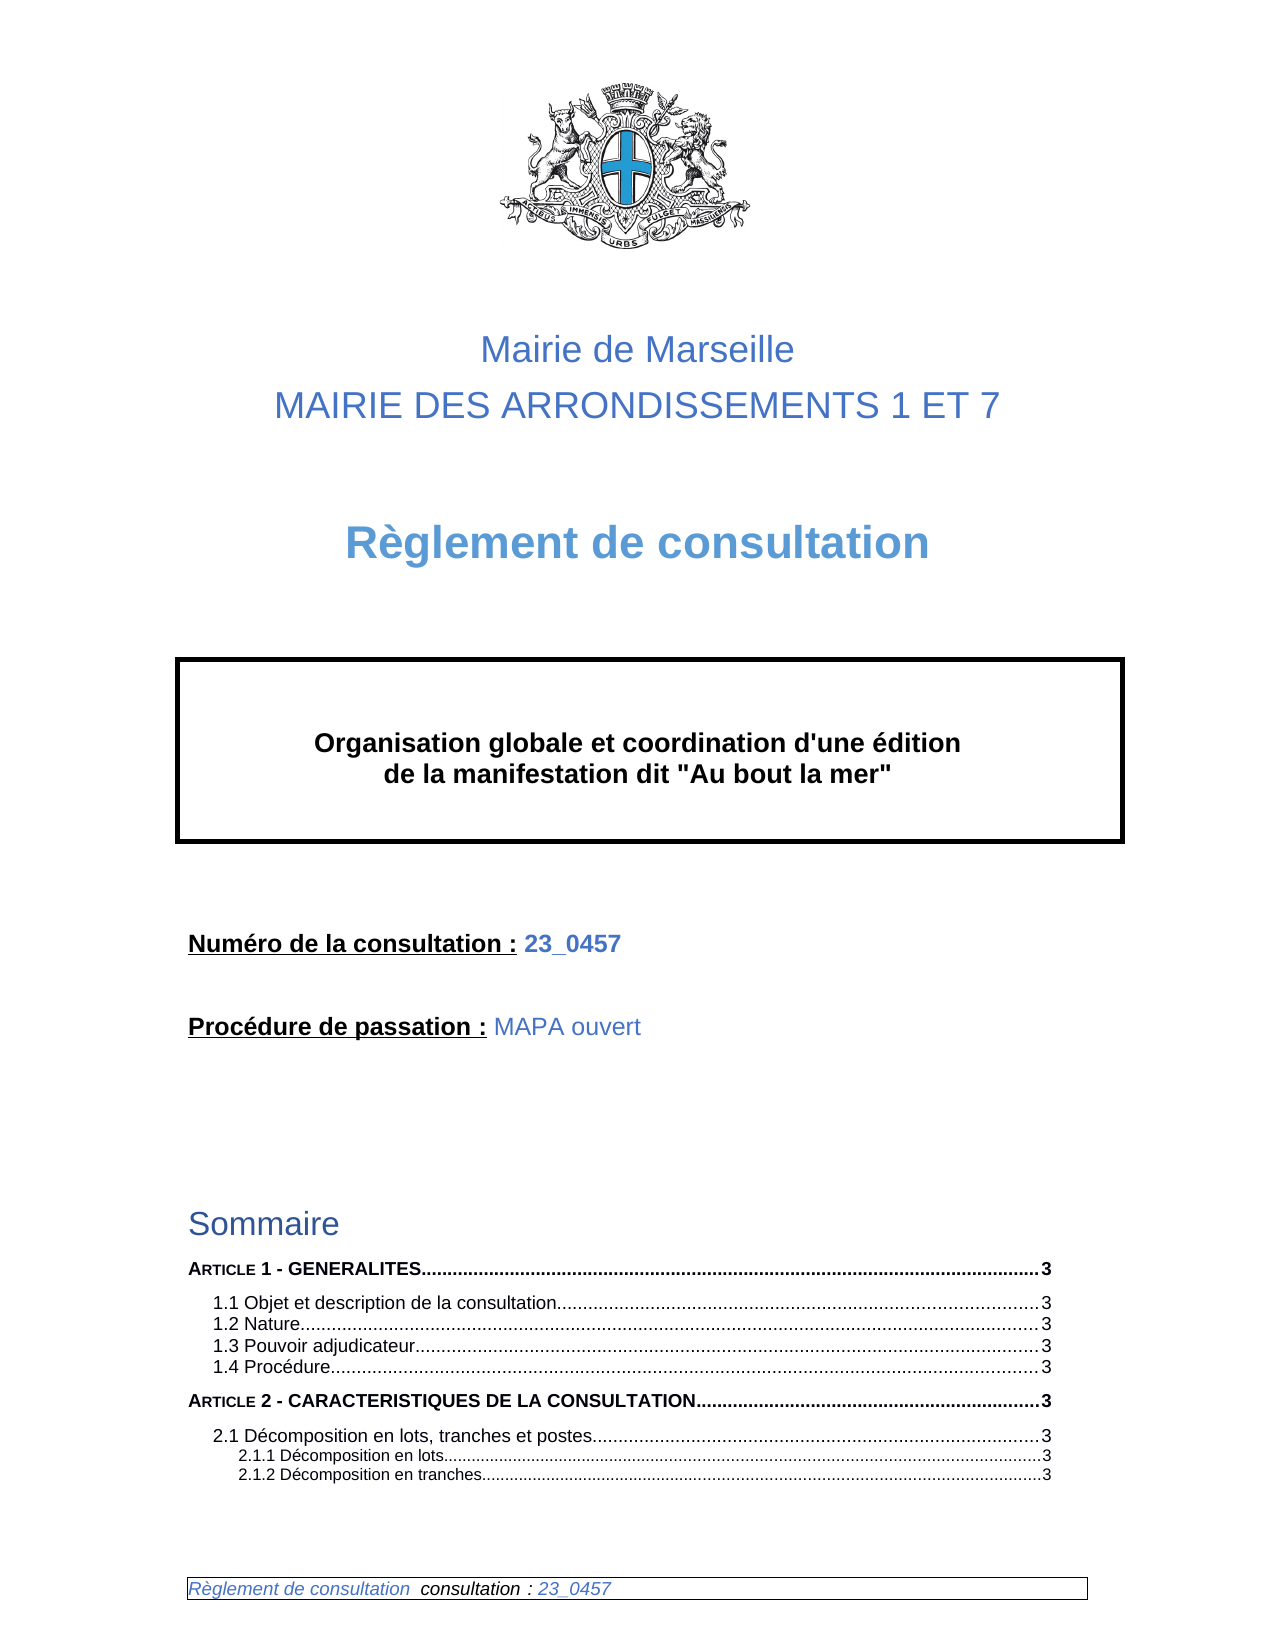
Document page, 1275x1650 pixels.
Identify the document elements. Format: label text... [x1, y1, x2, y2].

picture [499, 83, 751, 249]
text Article 1 - GENERALITES 3 [188, 1257, 1087, 1279]
text Organisation globale et coordination d'une édition [188, 727, 1087, 758]
text 1.1 Objet et description de la consultation 3 [213, 1292, 1087, 1313]
text Mairie de Marseille [188, 327, 1087, 371]
text 2.1.1 Décomposition en lots 3 [238, 1446, 1087, 1465]
text Article 2 - CARACTERISTIQUES DE LA CONSULTATION 3 [188, 1390, 1087, 1412]
text 2.1.2 Décomposition en tranches 3 [238, 1465, 1087, 1484]
text 1.2 Nature 3 [213, 1313, 1087, 1335]
text MAIRIE DES ARRONDISSEMENTS 1 ET 7 [188, 383, 1087, 426]
text Numéro de la consultation : 23_0457 [188, 929, 1087, 958]
text Règlement de consultation [188, 515, 1087, 568]
subtitle Sommaire [188, 1203, 1087, 1242]
text 1.3 Pouvoir adjudicateur 3 [213, 1335, 1087, 1356]
text 1.4 Procédure 3 [213, 1356, 1087, 1378]
text de la manifestation dit "Au bout la mer" [188, 758, 1087, 789]
text 2.1 Décomposition en lots, tranches et postes 3 [213, 1424, 1087, 1446]
text Procédure de passation : MAPA ouvert [188, 1012, 1087, 1040]
